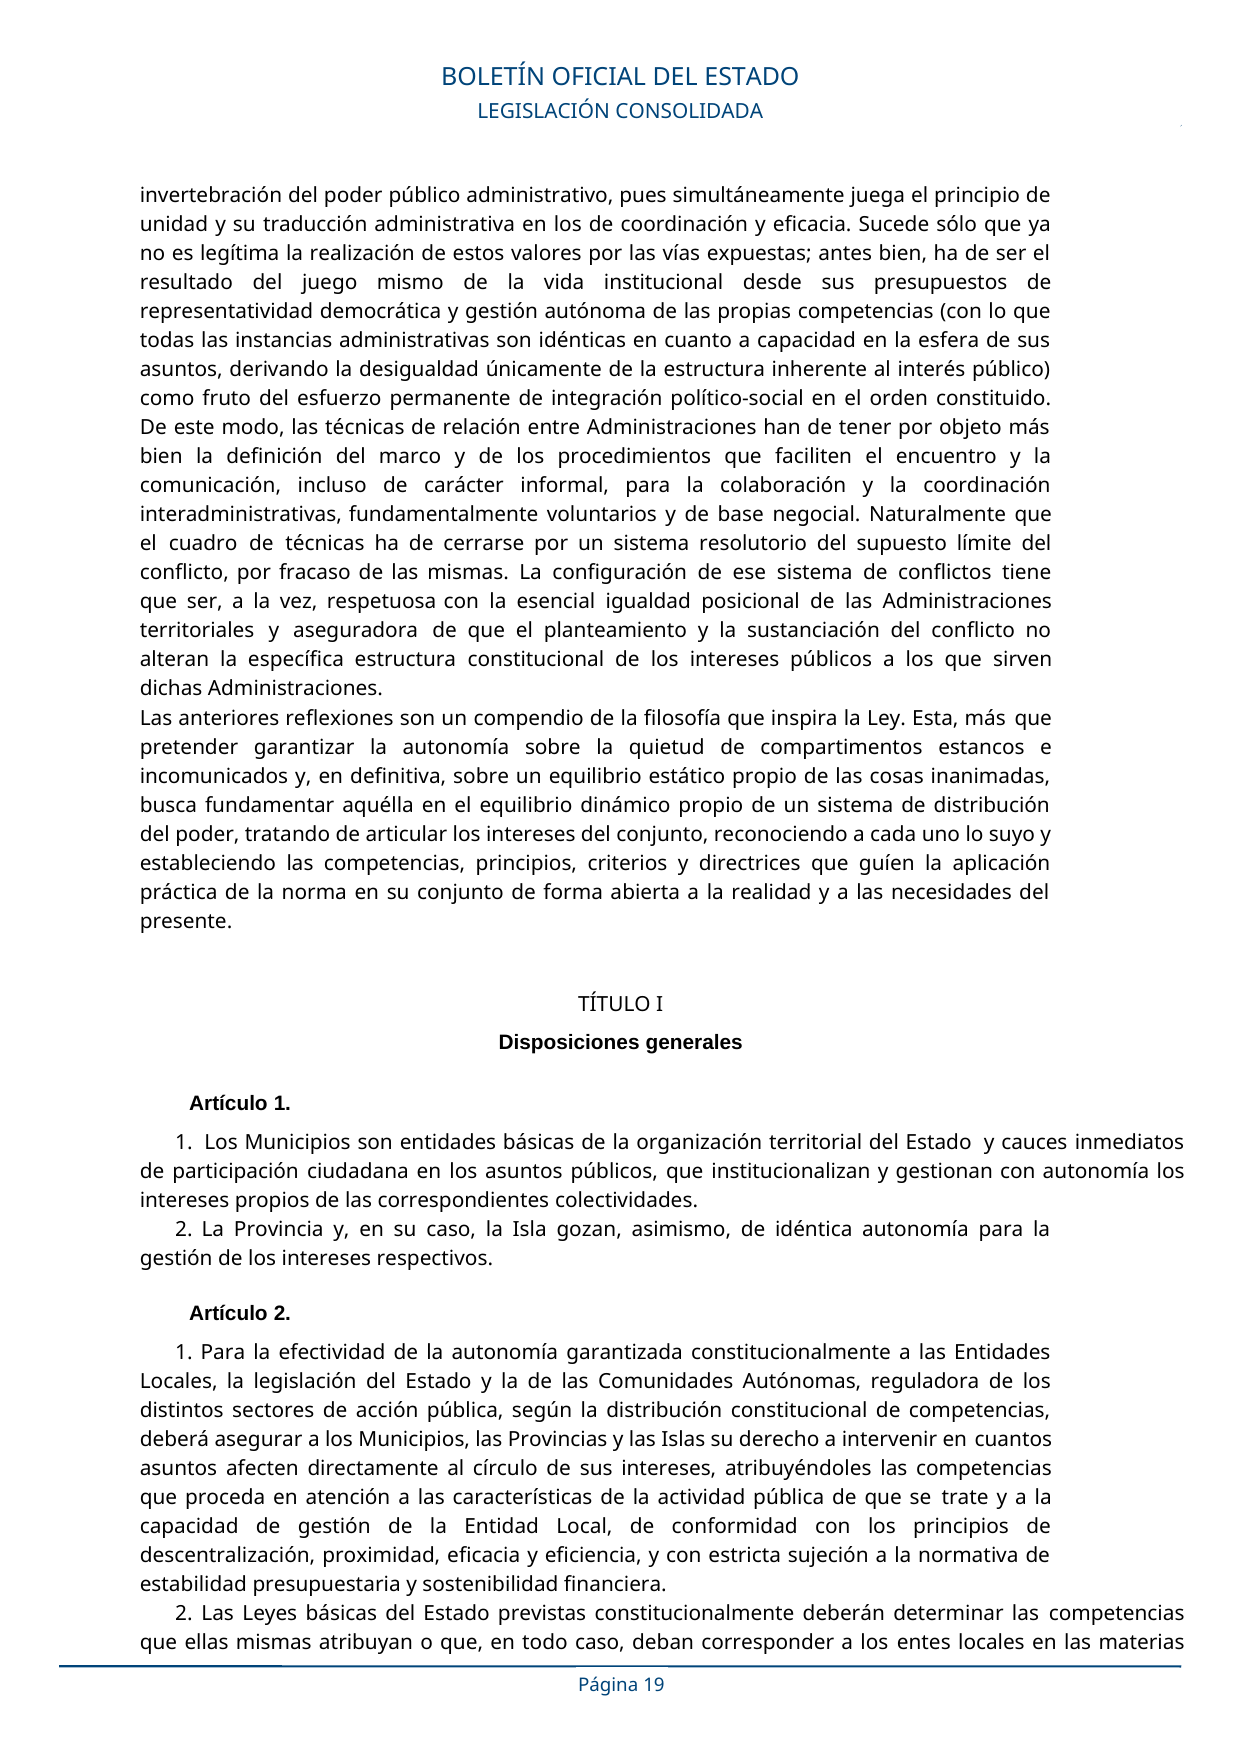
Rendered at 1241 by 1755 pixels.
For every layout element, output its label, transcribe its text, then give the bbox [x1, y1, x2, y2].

text Las anteriores reflexiones son un compendio de la filosofía que inspira la Ley. Esta, más que pretender garantizar la autonomía sobre la quietud de compartimentos estancos e incomunicados y, en definitiva, sobre un equilibrio estático propio de las cosas inanimadas, busca fundamentar aquélla en el equilibrio dinámico propio de un sistema de distribución del poder, tratando de articular los intereses del conjunto, reconociendo a cada uno lo suyo y estableciendo las competencias, principios, criterios y directrices que guíen la aplicación práctica de la norma en su conjunto de forma abierta a la realidad y a las necesidades del presente. [139, 703, 1052, 934]
subtitle Disposiciones generales [397, 1030, 843, 1054]
text Artículo 1. [189, 1091, 1184, 1114]
list Las Leyes básicas del Estado previstas constitucionalmente deberán determinar las competencias que ellas mismas atribuyan o que, en todo caso, deban corresponder a los entes locales en las materias [139, 1598, 1184, 1656]
list Para la efectividad de la autonomía garantizada constitucionalmente a las Entidades Locales, la legislación del Estado y la de las Comunidades Autónomas, reguladora de los distintos sectores de acción pública, según la distribución constitucional de competencias, deberá asegurar a los Municipios, las Provincias y las Islas su derecho a intervenir en cuantos asuntos afecten directamente al círculo de sus intereses, atribuyéndoles las competencias que proceda en atención a las características de la actividad pública de que se trate y a la capacidad de gestión de la Entidad Local, de conformidad con los principios de descentralización, proximidad, eficacia y eficiencia, y con estricta sujeción a la normativa de estabilidad presupuestaria y sostenibilidad financiera. [139, 1337, 1052, 1597]
text invertebración del poder público administrativo, pues simultáneamente juega el principio de unidad y su traducción administrativa en los de coordinación y eficacia. Sucede sólo que ya no es legítima la realización de estos valores por las vías expuestas; antes bien, ha de ser el resultado del juego mismo de la vida institucional desde sus presupuestos de representatividad democrática y gestión autónoma de las propias competencias (con lo que todas las instancias administrativas son idénticas en cuanto a capacidad en la esfera de sus asuntos, derivando la desigualdad únicamente de la estructura inherente al interés público) como fruto del esfuerzo permanente de integración político-social en el orden constituido. De este modo, las técnicas de relación entre Administraciones han de tener por objeto más bien la definición del marco y de los procedimientos que faciliten el encuentro y la comunicación, incluso de carácter informal, para la colaboración y la coordinación interadministrativas, fundamentalmente voluntarios y de base negocial. Naturalmente que el cuadro de técnicas ha de cerrarse por un sistema resolutorio del supuesto límite del conflicto, por fracaso de las mismas. La configuración de ese sistema de conflictos tiene que ser, a la vez, respetuosa con la esencial igualdad posicional de las Administraciones territoriales y aseguradora de que el planteamiento y la sustanciación del conflicto no alteran la específica estructura constitucional de los intereses públicos a los que sirven dichas Administraciones. [139, 180, 1052, 701]
list La Provincia y, en su caso, la Isla gozan, asimismo, de idéntica autonomía para la gestión de los intereses respectivos. [139, 1214, 1052, 1271]
subtitle Artículo 2. [189, 1301, 1184, 1325]
text TÍTULO I [398, 989, 843, 1017]
list Los Municipios son entidades básicas de la organización territorial del Estado y cauces inmediatos de participación ciudadana en los asuntos públicos, que institucionalizan y gestionan con autonomía los intereses propios de las correspondientes colectividades. [139, 1127, 1184, 1213]
